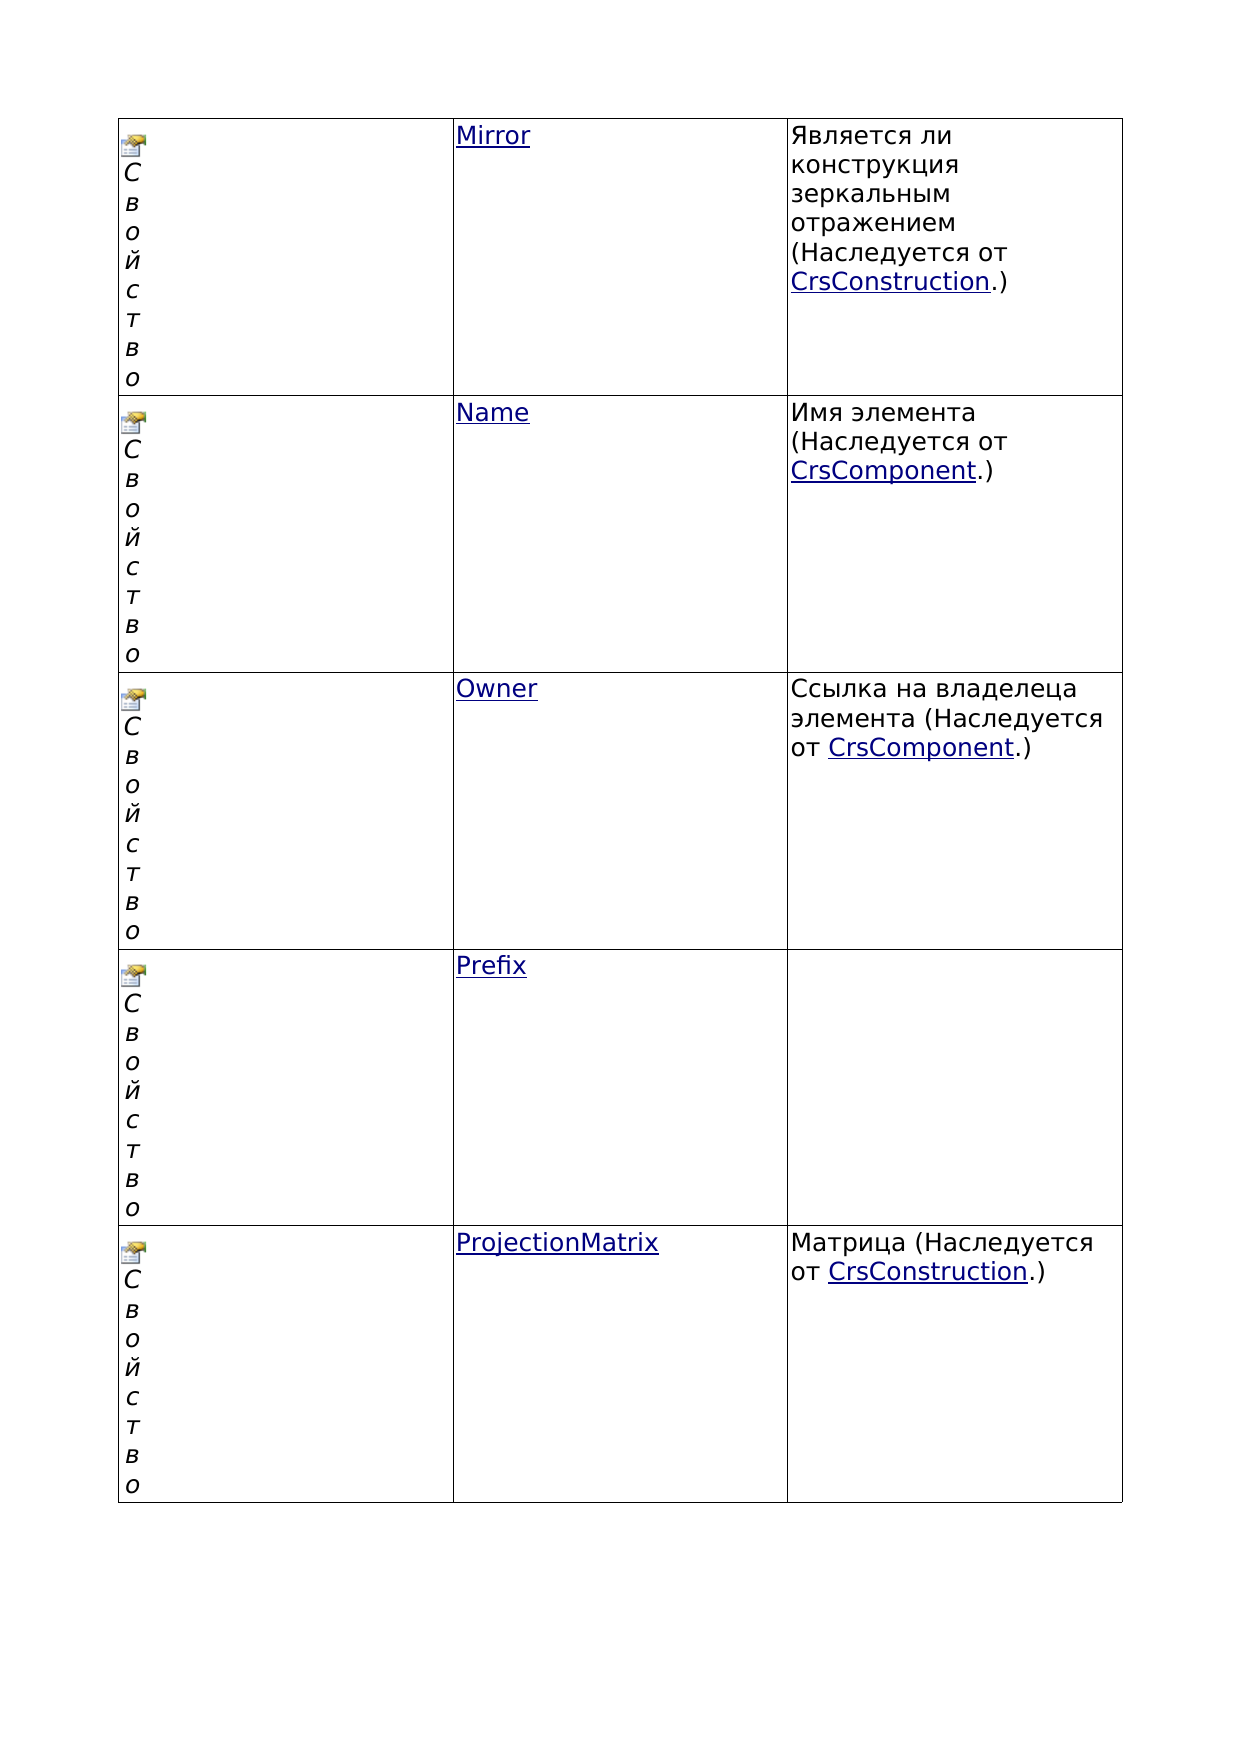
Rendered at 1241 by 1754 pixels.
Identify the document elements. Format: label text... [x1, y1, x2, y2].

picture [121, 963, 147, 989]
picture [121, 410, 147, 436]
table_cell Owner [454, 673, 787, 948]
table_cell Name [454, 396, 787, 672]
table_cell Prefix [454, 950, 787, 1225]
picture [121, 1240, 147, 1266]
table_cell Mirror [454, 119, 787, 395]
table_cell [119, 1226, 453, 1502]
picture [121, 133, 147, 159]
table_cell Ссылка на владелеца элемента (Наследуется от CrsComponent.) [788, 673, 1122, 948]
table_cell Матрица (Наследуется от CrsConstruction.) [788, 1226, 1122, 1502]
table_cell [119, 950, 453, 1225]
table_cell [119, 119, 453, 395]
table_cell Имя элемента (Наследуется от CrsComponent.) [788, 396, 1122, 672]
table_cell ProjectionMatrix [454, 1226, 787, 1502]
table_cell [119, 673, 453, 948]
table_cell [788, 950, 1122, 1225]
picture [121, 687, 147, 713]
table_cell Является ли конструкция зеркальным отражением (Наследуется от CrsConstruction.) [788, 119, 1122, 395]
table_cell [119, 396, 453, 672]
